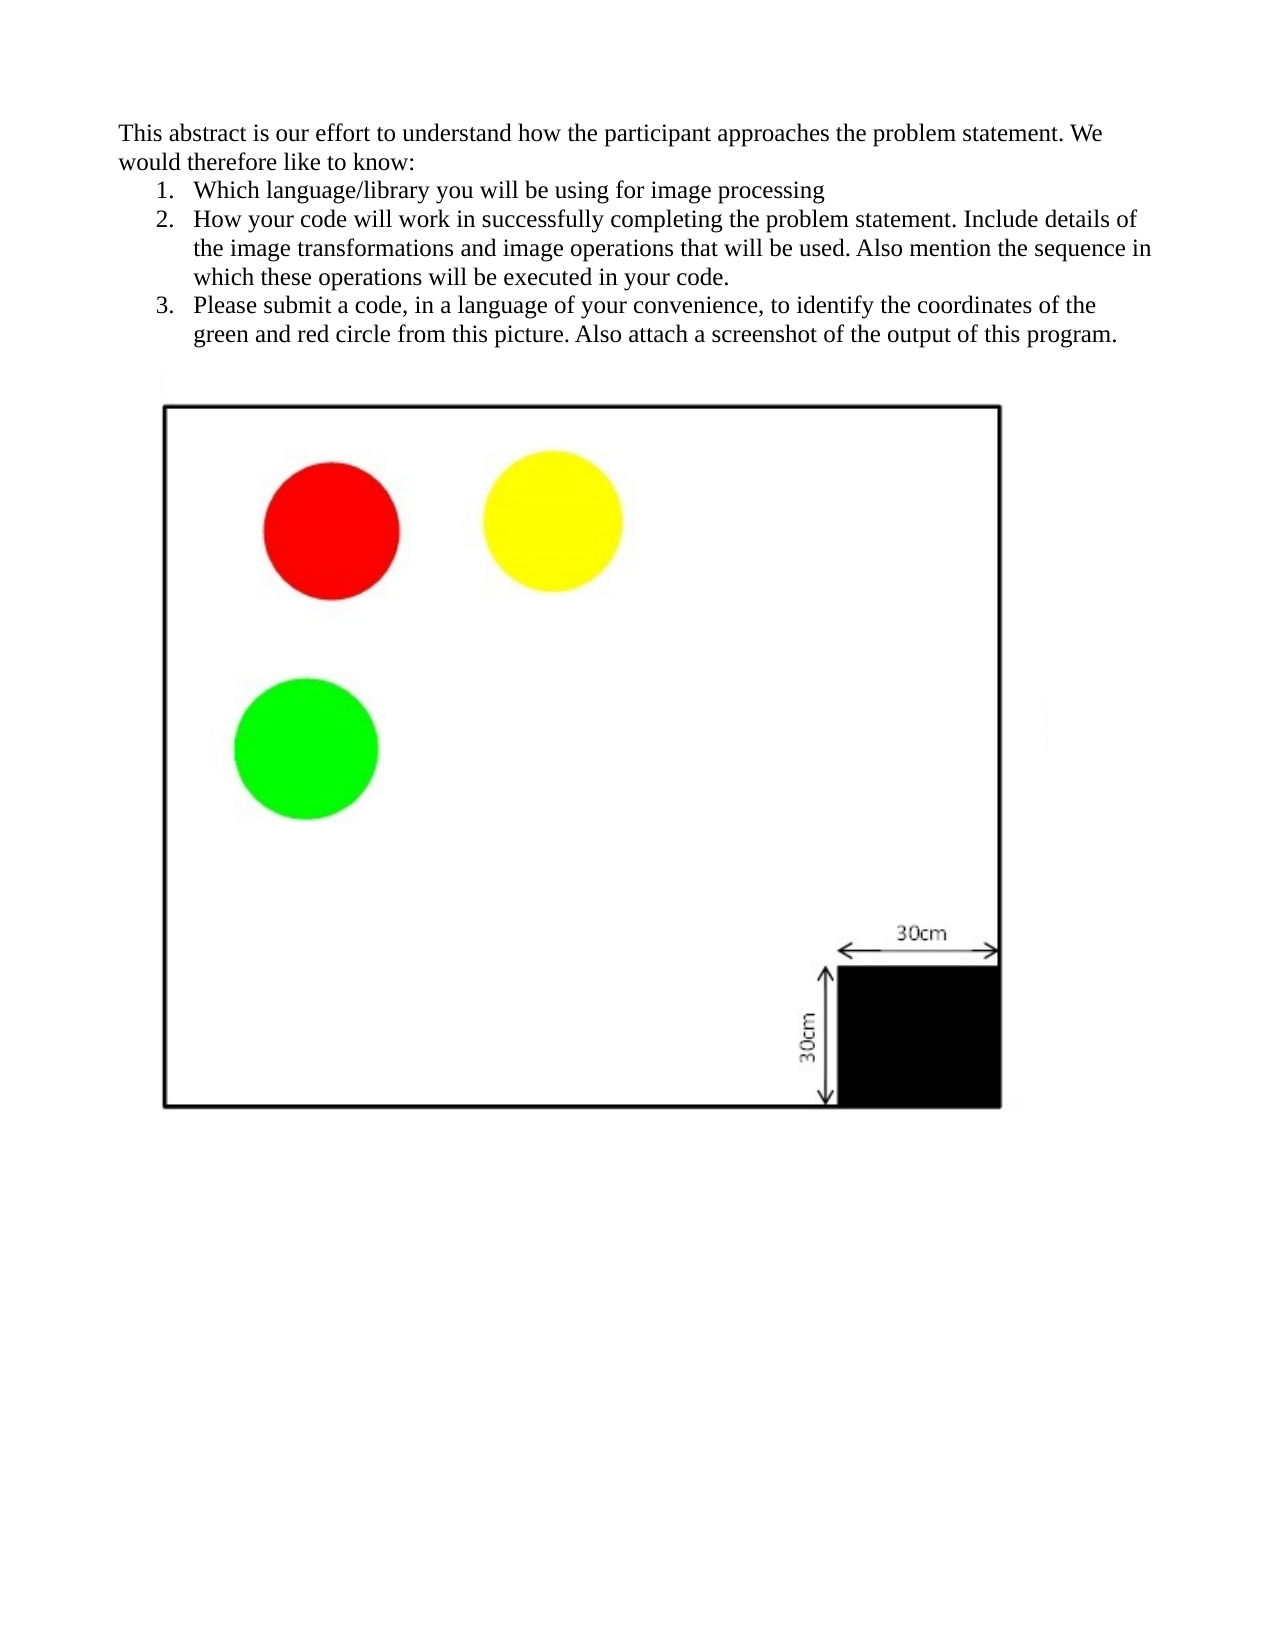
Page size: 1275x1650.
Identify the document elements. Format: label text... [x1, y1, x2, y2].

list Which language/library you will be using for image processing [156, 176, 1157, 204]
list How your code will work in successfully completing the problem statement. Include details of the image transformations and image operations that will be used. Also mention the sequence in which these operations will be executed in your code. [156, 204, 1157, 291]
picture [160, 348, 1115, 1111]
list Please submit a code, in a language of your convenience, to identify the coordinates of the green and red circle from this picture. Also attach a screenshot of the output of this program. [156, 291, 1157, 348]
text This abstract is our effort to understand how the participant approaches the problem statement. We would therefore like to know: [118, 118, 1157, 176]
